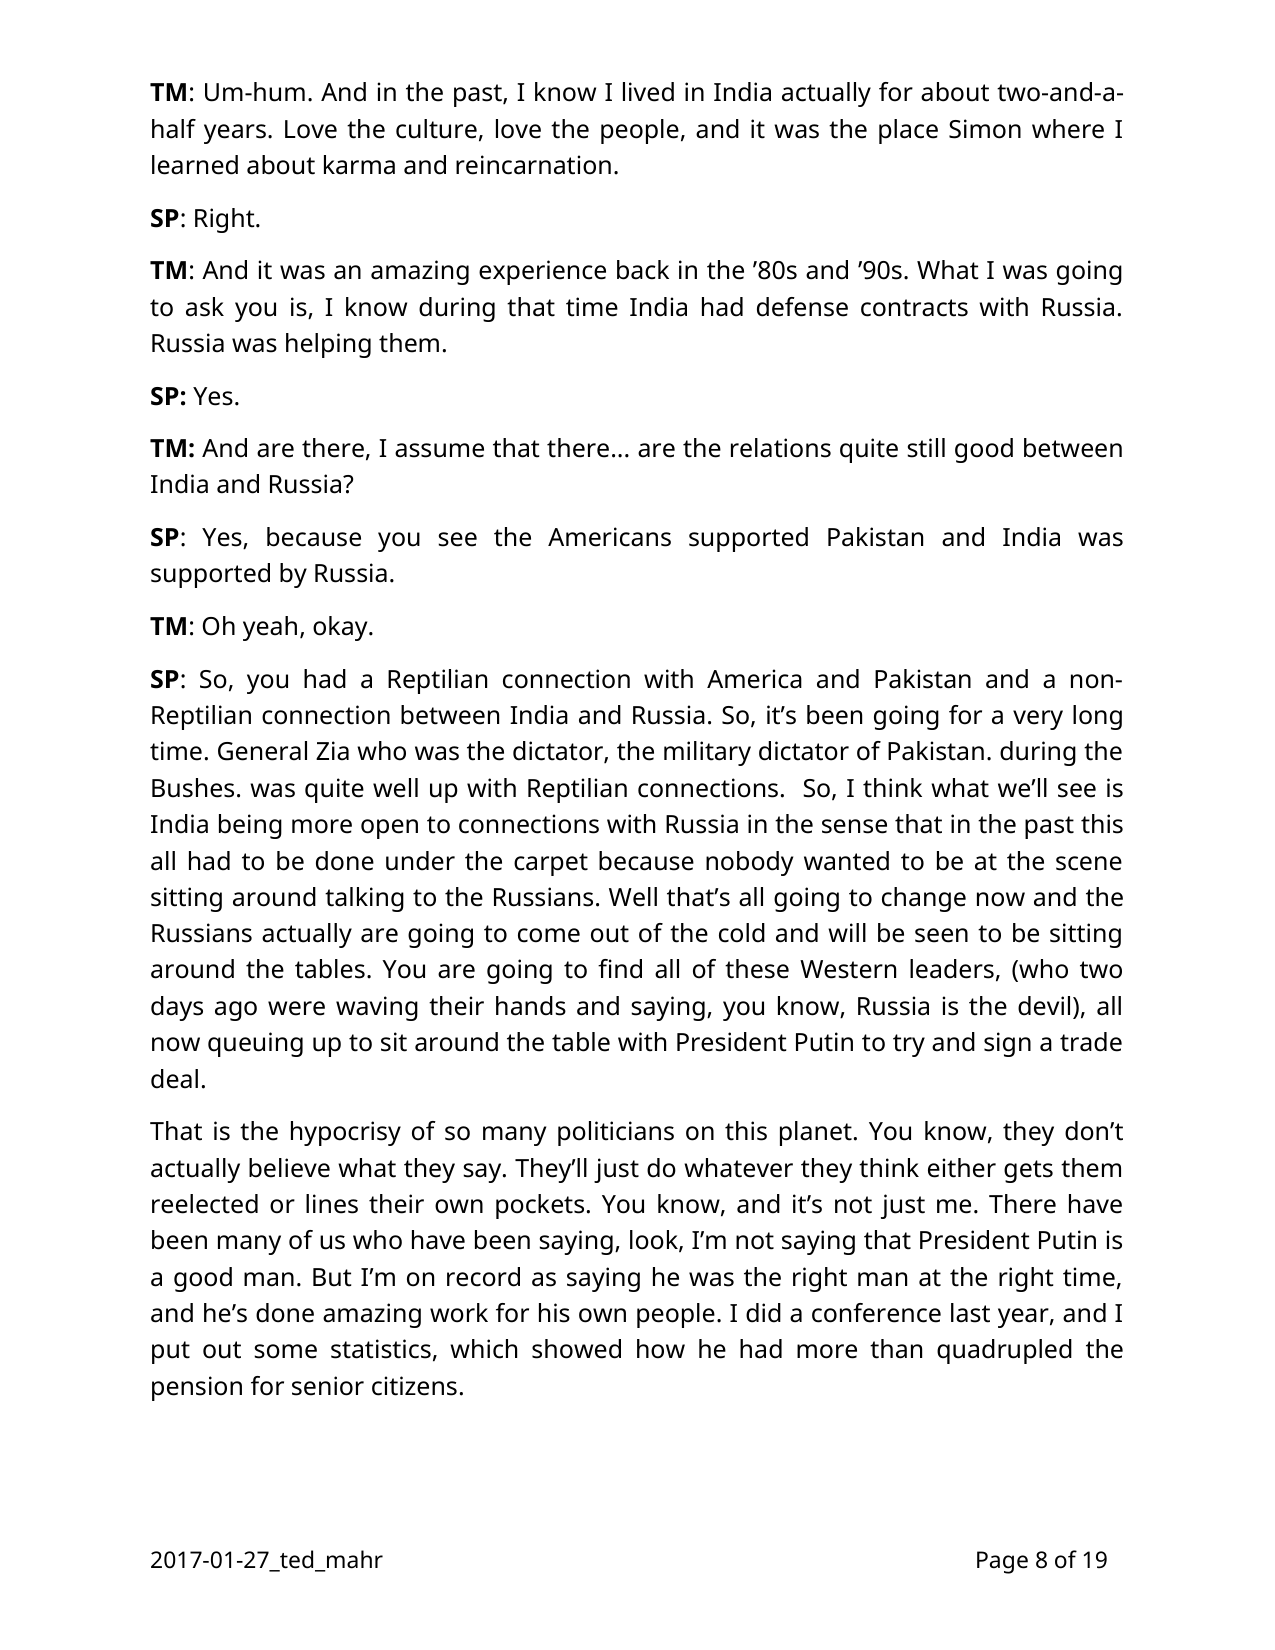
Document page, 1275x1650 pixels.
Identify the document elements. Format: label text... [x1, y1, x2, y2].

text SP: Right. [150, 200, 1125, 234]
text TM: And it was an amazing experience back in the ’80s and ’90s. What I was going to ask you is, I know during that time India had defense contracts with Russia. Russia was helping them. [150, 253, 1125, 360]
text TM: Um-hum. And in the past, I know I lived in India actually for about two-and-a-half years. Love the culture, love the people, and it was the place Simon where I learned about karma and reincarnation. [150, 75, 1125, 182]
text SP: So, you had a Reptilian connection with America and Pakistan and a non-Reptilian connection between India and Russia. So, it’s been going for a very long time. General Zia who was the dictator, the military dictator of Pakistan. during the Bushes. was quite well up with Reptilian connections. So, I think what we’ll see is India being more open to connections with Russia in the sense that in the past this all had to be done under the carpet because nobody wanted to be at the scene sitting around talking to the Russians. Well that’s all going to change now and the Russians actually are going to come out of the cold and will be seen to be sitting around the tables. You are going to find all of these Western leaders, (who two days ago were waving their hands and saying, you know, Russia is the devil), all now queuing up to sit around the table with President Putin to try and sign a trade deal. [150, 661, 1125, 1095]
text TM: Oh yeah, okay. [150, 609, 1125, 643]
text TM: And are there, I assume that there... are the relations quite still good between India and Russia? [150, 431, 1125, 501]
text That is the hypocrisy of so many politicians on this planet. You know, they don’t actually believe what they say. They’ll just do whatever they think either gets them reelected or lines their own pockets. You know, and it’s not just me. There have been many of us who have been saying, look, I’m not saying that President Putin is a good man. But I’m on record as saying he was the right man at the right time, and he’s done amazing work for his own people. I did a conference last year, and I put out some statistics, which showed how he had more than quadrupled the pension for senior citizens. [150, 1114, 1125, 1402]
text SP: Yes. [150, 378, 1125, 412]
text SP: Yes, because you see the Americans supported Pakistan and India was supported by Russia. [150, 520, 1125, 590]
